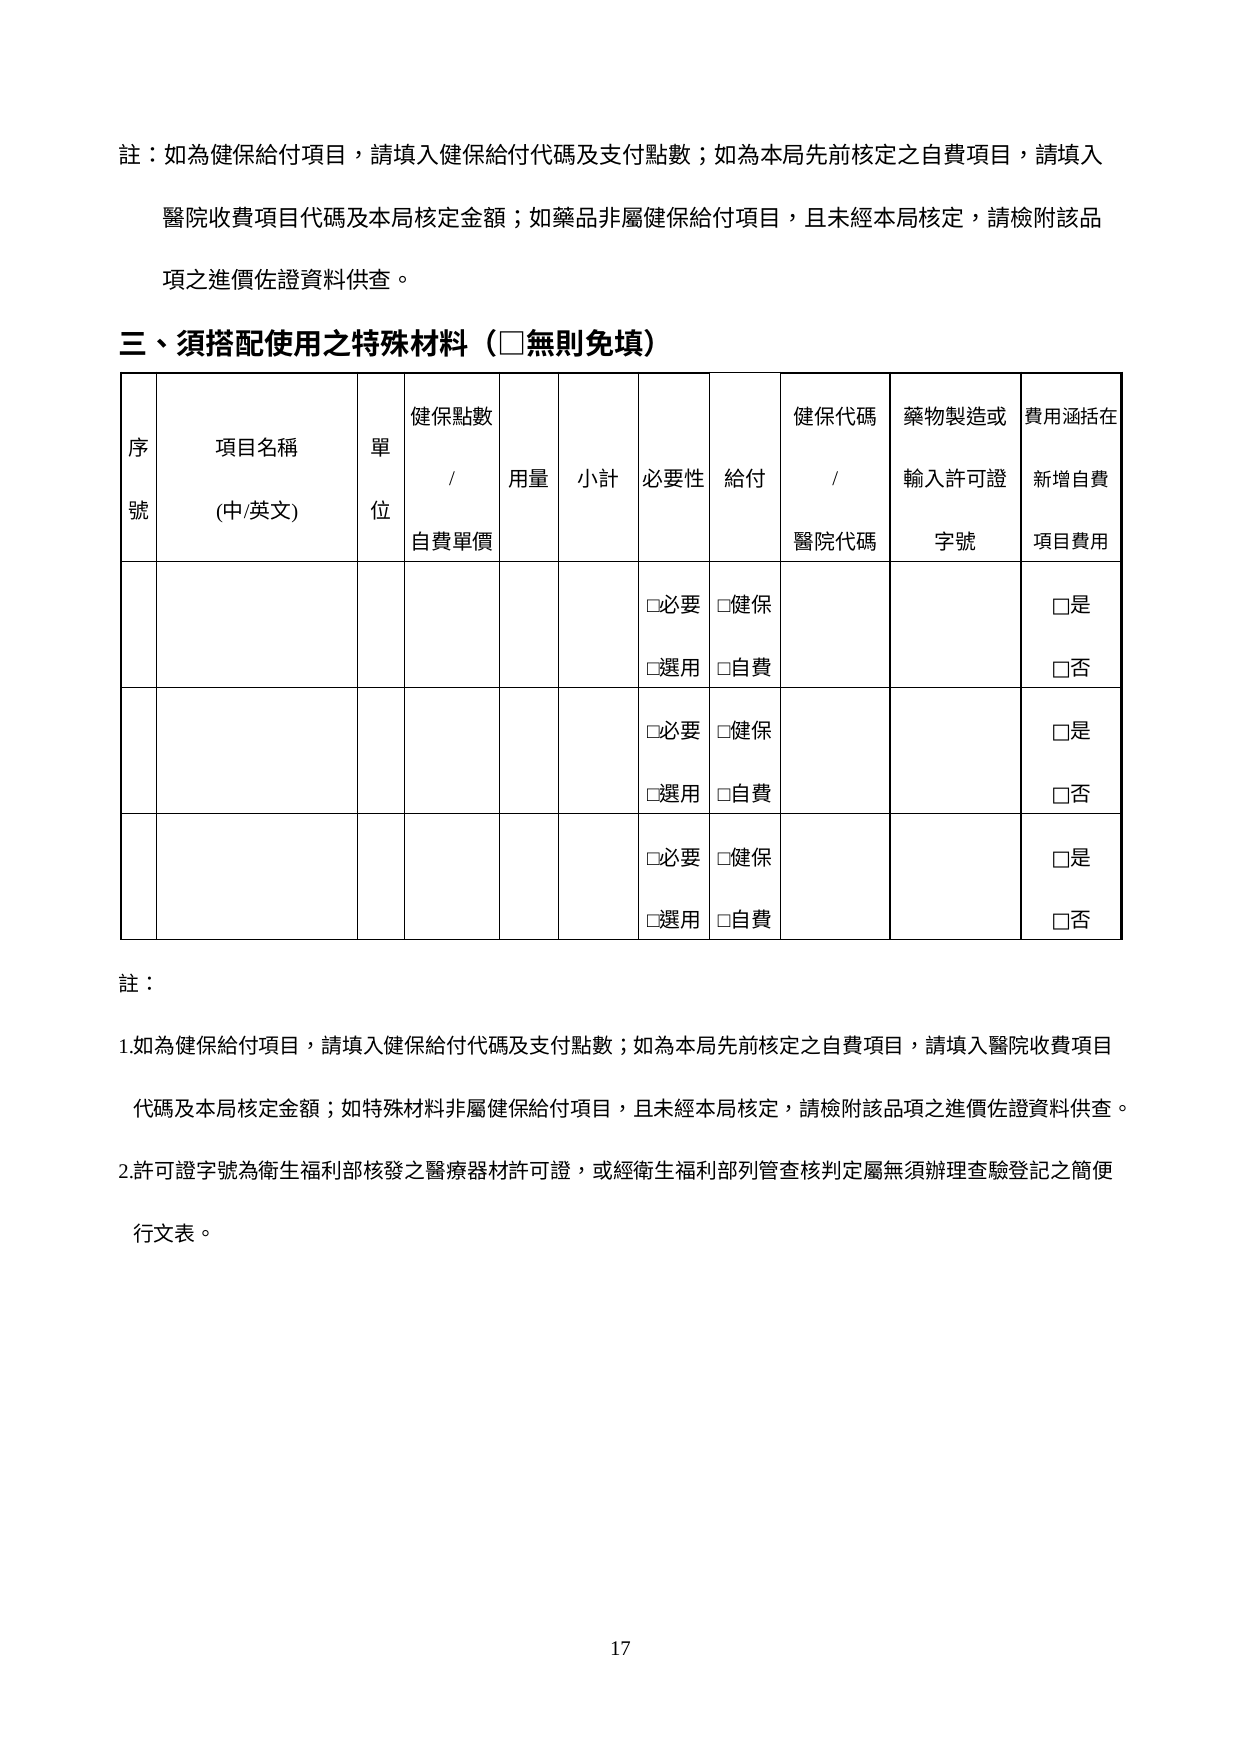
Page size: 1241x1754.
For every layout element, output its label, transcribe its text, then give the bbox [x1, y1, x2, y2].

text 三、須搭配使用之特殊材料（□無則免填） [118, 300, 1122, 362]
table_cell □是 □否 [1022, 562, 1120, 687]
table_cell [891, 688, 1020, 813]
table_cell □必要 □選用 [639, 814, 709, 939]
table_cell □健保 □自費 [710, 688, 780, 813]
table_cell □必要 □選用 [639, 562, 709, 687]
table_header 小計 [559, 374, 638, 561]
table_cell [358, 562, 404, 687]
table_cell [559, 688, 638, 813]
table_cell [358, 814, 404, 939]
table_header 項目名稱 (中/英文) [157, 374, 357, 561]
table_cell [122, 562, 156, 687]
table_header 序 號 [122, 374, 156, 561]
table_cell [405, 814, 499, 939]
table_cell □健保 □自費 [710, 562, 780, 687]
table_cell [157, 562, 357, 687]
table_header 用量 [500, 374, 558, 561]
table_cell □必要 □選用 [639, 688, 709, 813]
table_cell [559, 562, 638, 687]
table_header 單 位 [358, 374, 404, 561]
table_header 費用涵括在 新增自費 項目費用 [1022, 374, 1120, 561]
text 2.許可證字號為衛生福利部核發之醫療器材許可證，或經衛生福利部列管查核判定屬無須辦理查驗登記之簡便行文表。 [118, 1128, 1122, 1253]
table_header 必要性 [639, 374, 709, 561]
text 1.如為健保給付項目，請填入健保給付代碼及支付點數；如為本局先前核定之自費項目，請填入醫院收費項目代碼及本局核定金額；如特殊材料非屬健保給付項目，且未經本局核定，請檢附該品項之進價佐證資料供查。 [118, 1003, 1122, 1128]
table_cell [157, 688, 357, 813]
table_cell [405, 562, 499, 687]
text 註： [118, 940, 1122, 1003]
table_cell [500, 688, 558, 813]
table_cell [122, 688, 156, 813]
table_cell □健保 □自費 [710, 814, 780, 939]
table_cell [891, 814, 1020, 939]
table_header 健保點數 / 自費單價 [405, 374, 499, 561]
table_cell [781, 562, 889, 687]
table_cell [122, 814, 156, 939]
table_cell [781, 688, 889, 813]
table_cell □是 □否 [1022, 688, 1120, 813]
table_header 藥物製造或 輸入許可證 字號 [891, 374, 1020, 561]
table_cell [781, 814, 889, 939]
text 註：如為健保給付項目，請填入健保給付代碼及支付點數；如為本局先前核定之自費項目，請填入醫院收費項目代碼及本局核定金額；如藥品非屬健保給付項目，且未經本局核定，請檢附該品項之進價佐證資料供查。 [118, 112, 1122, 300]
table_cell [405, 688, 499, 813]
table_cell [157, 814, 357, 939]
table_cell [358, 688, 404, 813]
table_cell [500, 814, 558, 939]
table_cell [559, 814, 638, 939]
table_header 健保代碼 / 醫院代碼 [781, 374, 889, 561]
table_cell □是 □否 [1022, 814, 1120, 939]
table_header 給付 [710, 373, 780, 561]
table_cell [891, 562, 1020, 687]
table_cell [500, 562, 558, 687]
